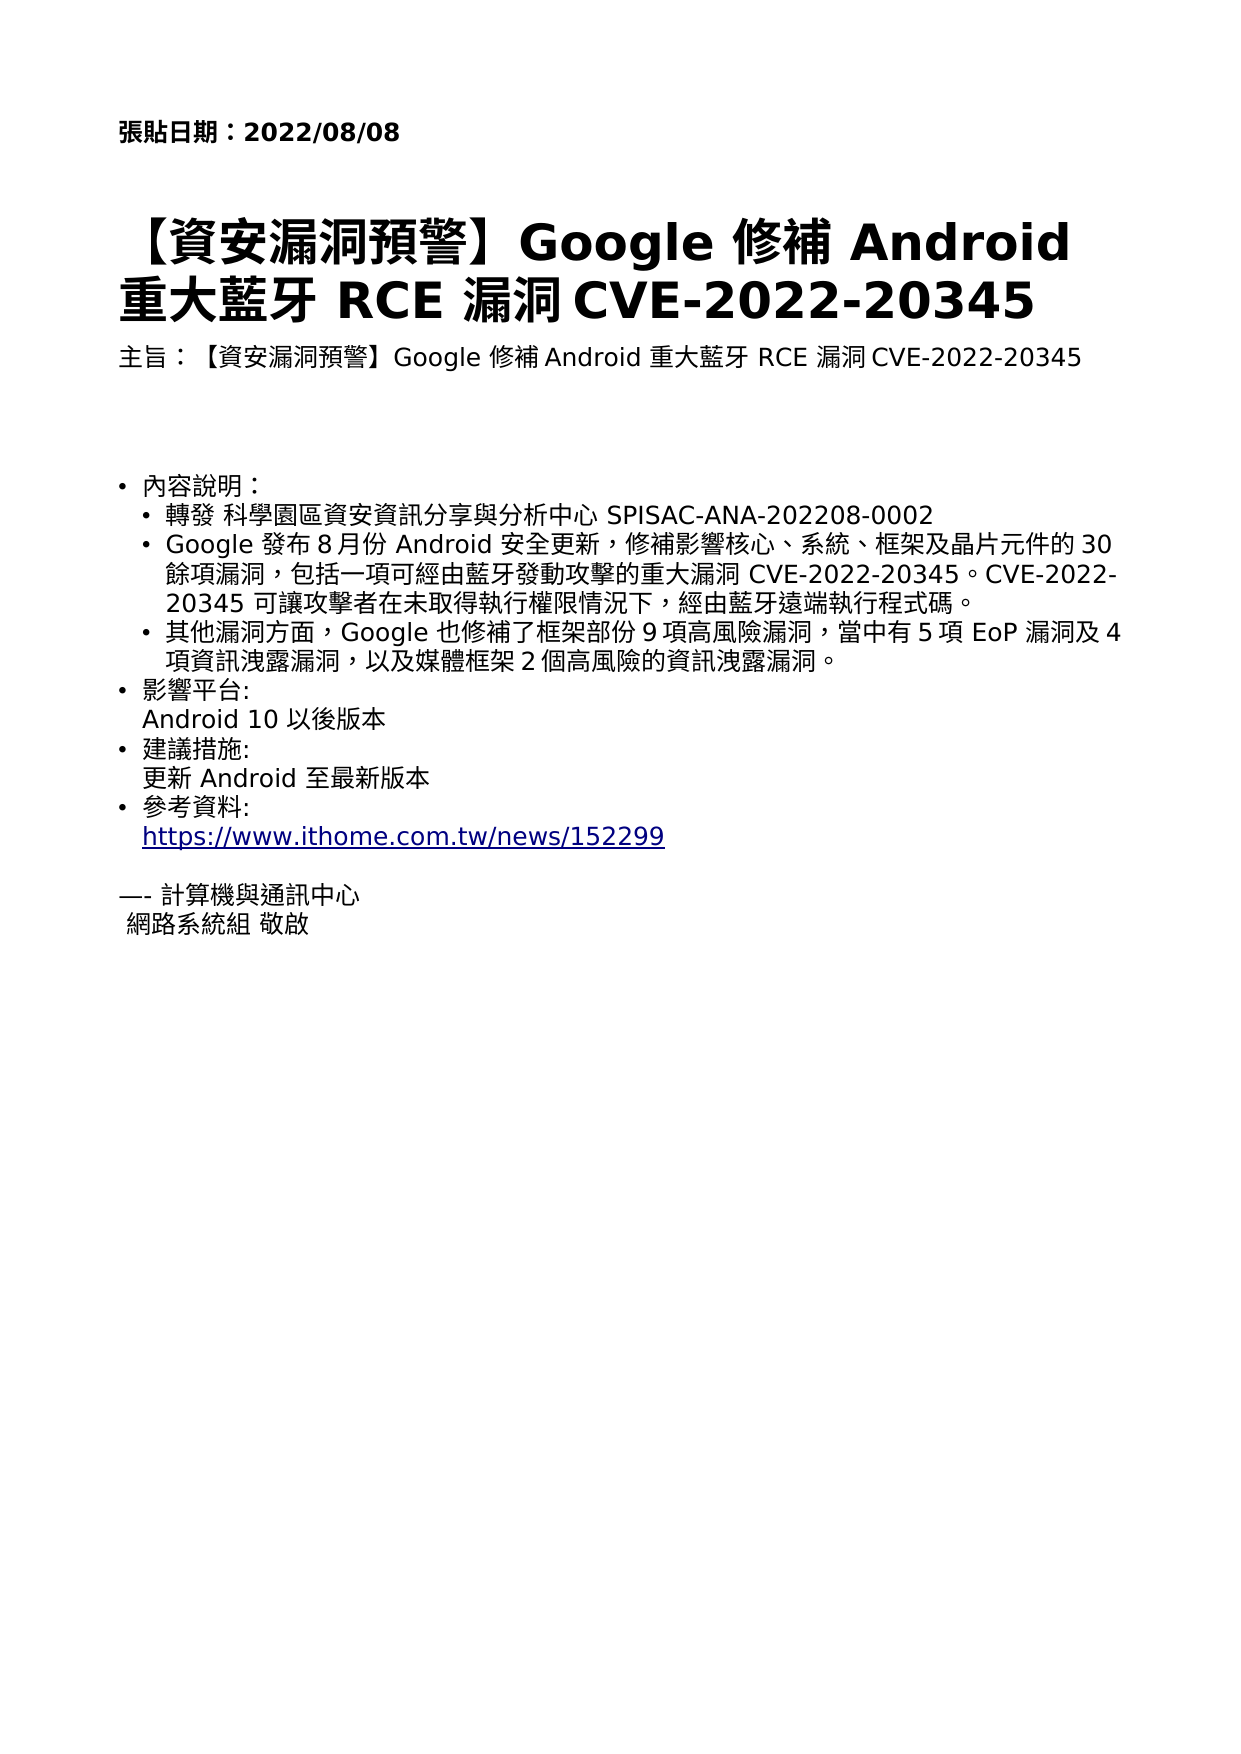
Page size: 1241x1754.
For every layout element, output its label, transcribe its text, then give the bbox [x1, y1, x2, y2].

list 內容說明： [118, 472, 1122, 502]
list Google 發布8月份 Android 安全更新，修補影響核心、系統、框架及晶片元件的30餘項漏洞，包括一項可經由藍牙發動攻擊的重大漏洞 CVE-2022-20345。CVE-2022-20345 可讓攻擊者在未取得執行權限情況下，經由藍牙遠端執行程式碼。 [142, 531, 1122, 618]
list 轉發 科學園區資安資訊分享與分析中心 SPISAC-ANA-202208-0002 [142, 502, 1122, 531]
text 張貼日期：2022/08/08 [118, 118, 1122, 176]
text 主旨：【資安漏洞預警】Google 修補Android 重大藍牙 RCE 漏洞CVE-2022-20345 [118, 343, 1122, 430]
list 參考資料: https://www.ithome.com.tw/news/152299 [118, 793, 1122, 852]
list 影響平台: Android 10 以後版本 [118, 677, 1122, 735]
text —- 計算機與通訊中心 網路系統組 敬啟 [118, 881, 1122, 939]
list 建議措施: 更新 Android 至最新版本 [118, 735, 1122, 793]
list 其他漏洞方面，Google 也修補了框架部份9項高風險漏洞，當中有5項 EoP 漏洞及4項資訊洩露漏洞，以及媒體框架2個高風險的資訊洩露漏洞。 [142, 618, 1122, 677]
subtitle 【資安漏洞預警】Google 修補 Android 重大藍牙 RCE 漏洞CVE-2022-20345 [118, 214, 1122, 330]
